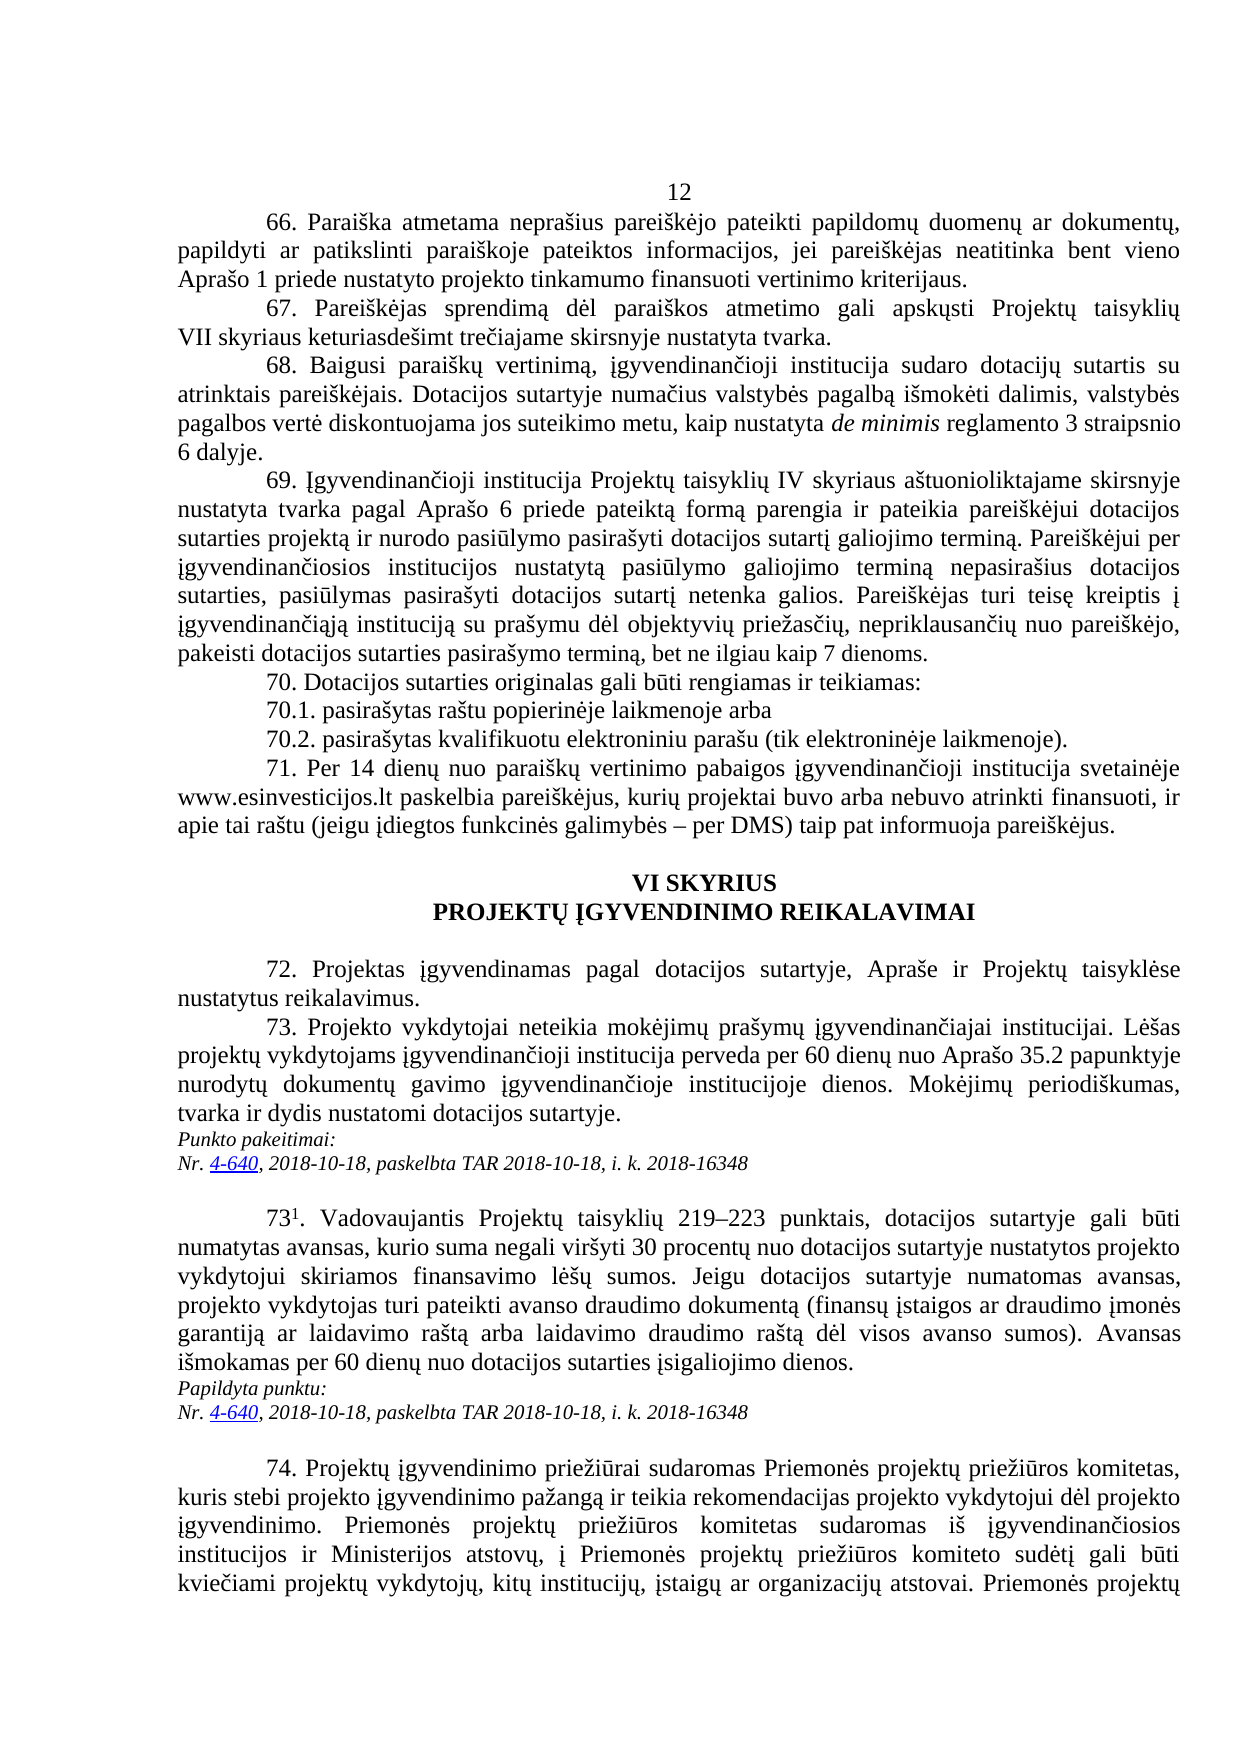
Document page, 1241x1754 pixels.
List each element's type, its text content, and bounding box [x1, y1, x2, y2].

text VI SKYRIUS [227, 868, 1181, 897]
text Nr. 4-640, 2018-10-18, paskelbta TAR 2018-10-18, i. k. 2018-16348 [177, 1400, 1181, 1424]
text PROJEKTŲ ĮGYVENDINIMO REIKALAVIMAI [227, 897, 1181, 925]
text Punkto pakeitimai: [177, 1127, 1181, 1151]
text 74. Projektų įgyvendinimo priežiūrai sudaromas Priemonės projektų priežiūros komitetas, kuris stebi projekto įgyvendinimo pažangą ir teikia rekomendacijas projekto vykdytojui dėl projekto įgyvendinimo. Priemonės projektų priežiūros komitetas sudaromas iš įgyvendinančiosios institucijos ir Ministerijos atstovų, į Priemonės projektų priežiūros komiteto sudėtį gali būti kviečiami projektų vykdytojų, kitų institucijų, įstaigų ar organizacijų atstovai. Priemonės projektų [177, 1453, 1181, 1597]
text 70.1. pasirašytas raštu popierinėje laikmenoje arba [266, 695, 1181, 724]
text 73. Projekto vykdytojai neteikia mokėjimų prašymų įgyvendinančiajai institucijai. Lėšas projektų vykdytojams įgyvendinančioji institucija perveda per 60 dienų nuo Aprašo 35.2 papunktyje nurodytų dokumentų gavimo įgyvendinančioje institucijoje dienos. Mokėjimų periodiškumas, tvarka ir dydis nustatomi dotacijos sutartyje. [177, 1012, 1181, 1127]
text 66. Paraiška atmetama neprašius pareiškėjo pateikti papildomų duomenų ar dokumentų, papildyti ar patikslinti paraiškoje pateiktos informacijos, jei pareiškėjas neatitinka bent vieno Aprašo 1 priede nustatyto projekto tinkamumo finansuoti vertinimo kriterijaus. [177, 207, 1181, 293]
text 731. Vadovaujantis Projektų taisyklių 219–223 punktais, dotacijos sutartyje gali būti numatytas avansas, kurio suma negali viršyti 30 procentų nuo dotacijos sutartyje nustatytos projekto vykdytojui skiriamos finansavimo lėšų sumos. Jeigu dotacijos sutartyje numatomas avansas, projekto vykdytojas turi pateikti avanso draudimo dokumentą (finansų įstaigos ar draudimo įmonės garantiją ar laidavimo raštą arba laidavimo draudimo raštą dėl visos avanso sumos). Avansas išmokamas per 60 dienų nuo dotacijos sutarties įsigaliojimo dienos. [177, 1203, 1181, 1376]
text 69. Įgyvendinančioji institucija Projektų taisyklių IV skyriaus aštuonioliktajame skirsnyje nustatyta tvarka pagal Aprašo 6 priede pateiktą formą parengia ir pateikia pareiškėjui dotacijos sutarties projektą ir nurodo pasiūlymo pasirašyti dotacijos sutartį galiojimo terminą. Pareiškėjui per įgyvendinančiosios institucijos nustatytą pasiūlymo galiojimo terminą nepasirašius dotacijos sutarties, pasiūlymas pasirašyti dotacijos sutartį netenka galios. Pareiškėjas turi teisę kreiptis į įgyvendinančiąją instituciją su prašymu dėl objektyvių priežasčių, nepriklausančių nuo pareiškėjo, pakeisti dotacijos sutarties pasirašymo terminą, bet ne ilgiau kaip 7 dienoms. [177, 465, 1181, 667]
text 68. Baigusi paraiškų vertinimą, įgyvendinančioji institucija sudaro dotacijų sutartis su atrinktais pareiškėjais. Dotacijos sutartyje numačius valstybės pagalbą išmokėti dalimis, valstybės pagalbos vertė diskontuojama jos suteikimo metu, kaip nustatyta de minimis reglamento 3 straipsnio 6 dalyje. [177, 350, 1181, 465]
text Nr. 4-640, 2018-10-18, paskelbta TAR 2018-10-18, i. k. 2018-16348 [177, 1151, 1181, 1175]
text 72. Projektas įgyvendinamas pagal dotacijos sutartyje, Apraše ir Projektų taisyklėse nustatytus reikalavimus. [177, 954, 1181, 1012]
text 71. Per 14 dienų nuo paraiškų vertinimo pabaigos įgyvendinančioji institucija svetainėje www.esinvesticijos.lt paskelbia pareiškėjus, kurių projektai buvo arba nebuvo atrinkti finansuoti, ir apie tai raštu (jeigu įdiegtos funkcinės galimybės – per DMS) taip pat informuoja pareiškėjus. [177, 753, 1181, 839]
text 70.2. pasirašytas kvalifikuotu elektroniniu parašu (tik elektroninėje laikmenoje). [266, 724, 1181, 753]
text Papildyta punktu: [177, 1376, 1181, 1400]
text 67. Pareiškėjas sprendimą dėl paraiškos atmetimo gali apskųsti Projektų taisyklių VII skyriaus keturiasdešimt trečiajame skirsnyje nustatyta tvarka. [177, 293, 1181, 350]
text 70. Dotacijos sutarties originalas gali būti rengiamas ir teikiamas: [266, 667, 1181, 695]
